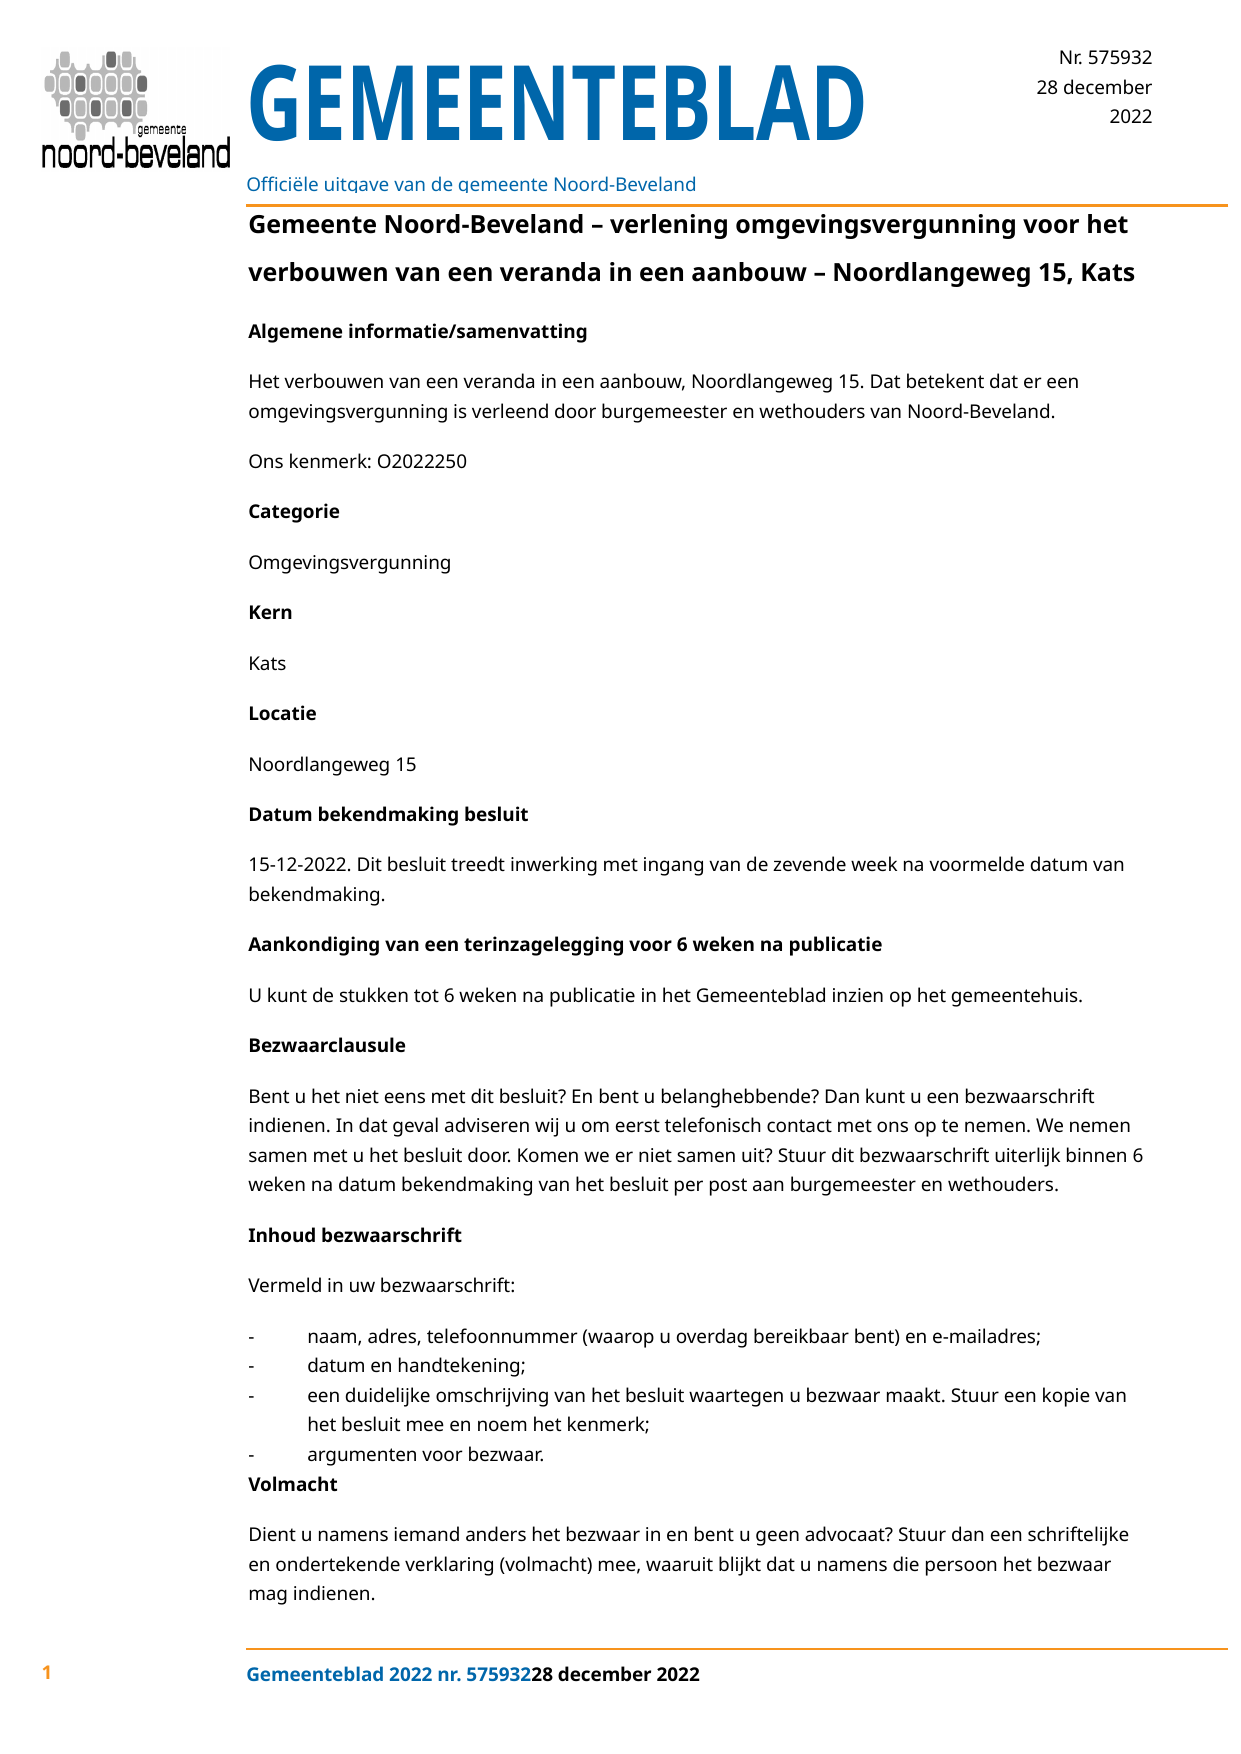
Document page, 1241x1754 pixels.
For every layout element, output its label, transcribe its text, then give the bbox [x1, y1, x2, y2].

text Ons kenmerk: O2022250 [248, 448, 1152, 474]
text Dient u namens iemand anders het bezwaar in en bent u geen advocaat? Stuur dan een schriftelijke en ondertekende verklaring (volmacht) mee, waaruit blijkt dat u namens die persoon het bezwaar mag indienen. [248, 1521, 1152, 1606]
text U kunt de stukken tot 6 weken na publicatie in het Gemeenteblad inzien op het gemeentehuis. [248, 982, 1152, 1008]
text Algemene informatie/samenvatting [248, 318, 1152, 344]
list naam, adres, telefoonnummer (waarop u overdag bereikbaar bent) en e-mailadres; [248, 1323, 1152, 1349]
text Aankondiging van een terinzagelegging voor 6 weken na publicatie [248, 932, 1152, 957]
text Inhoud bezwaarschrift [248, 1222, 1152, 1248]
text Vermeld in uw bezwaarschrift: [248, 1272, 1152, 1298]
text Het verbouwen van een veranda in een aanbouw, Noordlangeweg 15. Dat betekent dat er een omgevingsvergunning is verleend door burgemeester en wethouders van Noord-Beveland. [248, 368, 1152, 424]
text Kats [248, 650, 1152, 676]
picture [41, 47, 231, 172]
text Bent u het niet eens met dit besluit? En bent u belanghebbende? Dan kunt u een bezwaarschrift indienen. In dat geval adviseren wij u om eerst telefonisch contact met ons op te nemen. We nemen samen met u het besluit door. Komen we er niet samen uit? Stuur dit bezwaarschrift uiterlijk binnen 6 weken na datum bekendmaking van het besluit per post aan burgemeester en wethouders. [248, 1083, 1152, 1197]
text Kern [248, 599, 1152, 625]
list datum en handtekening; [248, 1352, 1152, 1378]
text 15-12-2022. Dit besluit treedt inwerking met ingang van de zevende week na voormelde datum van bekendmaking. [248, 852, 1152, 907]
text Locatie [248, 700, 1152, 726]
text Bezwaarclausule [248, 1032, 1152, 1058]
list argumenten voor bezwaar. [248, 1441, 1152, 1467]
text Categorie [248, 499, 1152, 524]
text Noordlangeweg 15 [248, 751, 1152, 777]
text Volmacht [248, 1471, 1152, 1497]
text Gemeente Noord-Beveland – verlening omgevingsvergunning voor het verbouwen van een veranda in een aanbouw – Noordlangeweg 15, Kats [248, 207, 1152, 288]
text Omgevingsvergunning [248, 549, 1152, 575]
list een duidelijke omschrijving van het besluit waartegen u bezwaar maakt. Stuur een kopie van het besluit mee en noem het kenmerk; [248, 1382, 1152, 1437]
text Datum bekendmaking besluit [248, 801, 1152, 827]
